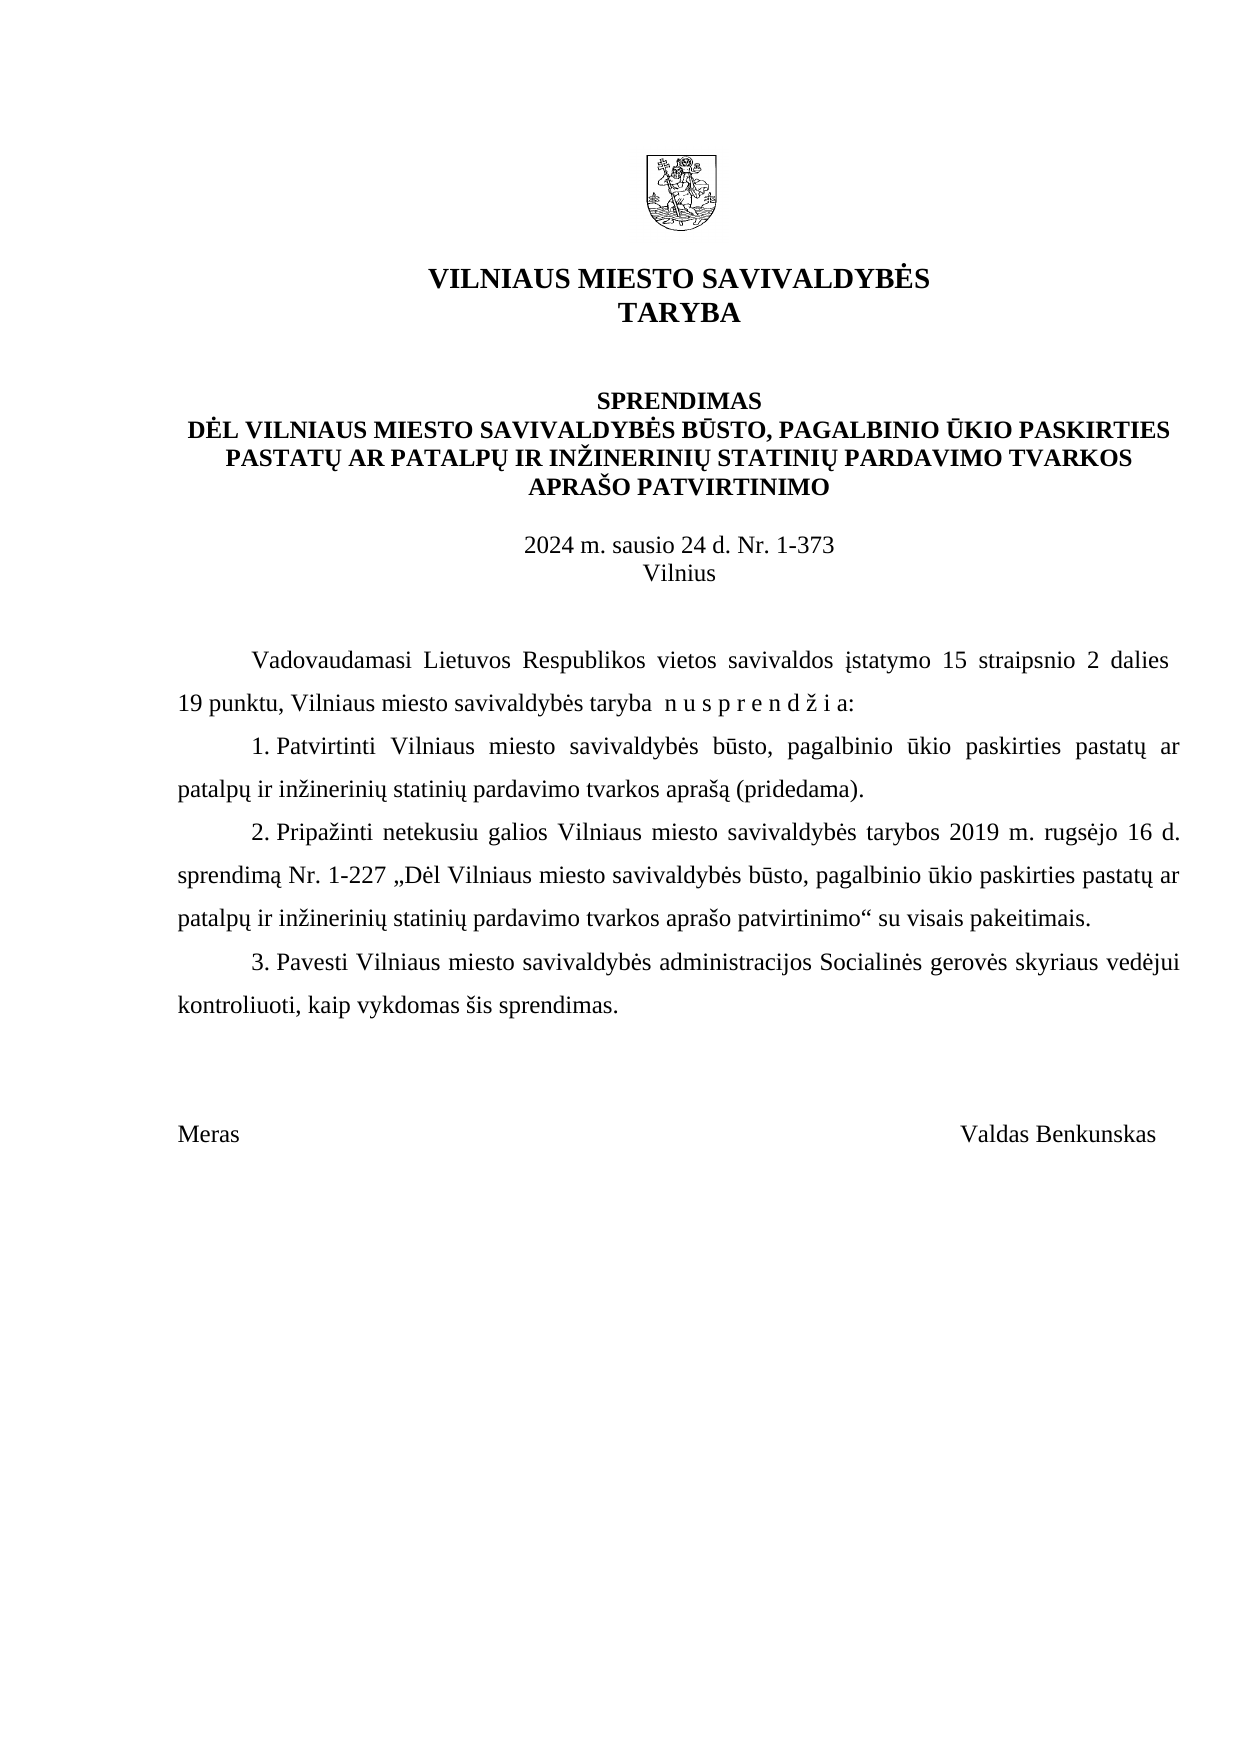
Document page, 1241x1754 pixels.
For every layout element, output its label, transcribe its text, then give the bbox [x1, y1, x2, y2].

text Vilnius [177, 558, 1181, 587]
text VILNIAUS MIESTO SAVIVALDYBĖS [177, 261, 1181, 295]
text SPRENDIMAS [177, 386, 1181, 415]
text DĖL VILNIAUS MIESTO SAVIVALDYBĖS BŪSTO, PAGALBINIO ŪKIO PASKIRTIES PASTATŲ AR PATALPŲ IR INŽINERINIŲ STATINIŲ PARDAVIMO TVARKOS APRAŠO PATVIRTINIMO [177, 415, 1181, 501]
text 2. Pripažinti netekusiu galios Vilniaus miesto savivaldybės tarybos 2019 m. rugsėjo 16 d. sprendimą Nr. 1-227 „Dėl Vilniaus miesto savivaldybės būsto, pagalbinio ūkio paskirties pastatų ar patalpų ir inžinerinių statinių pardavimo tvarkos aprašo patvirtinimo“ su visais pakeitimais. [177, 817, 1181, 932]
text 1. Patvirtinti Vilniaus miesto savivaldybės būsto, pagalbinio ūkio paskirties pastatų ar patalpų ir inžinerinių statinių pardavimo tvarkos aprašą (pridedama). [177, 731, 1181, 803]
text Vadovaudamasi Lietuvos Respublikos vietos savivaldos įstatymo 15 straipsnio 2 dalies 19 punktu, Vilniaus miesto savivaldybės taryba n u s p r e n d ž i a: [177, 645, 1181, 717]
text 2024 m. sausio 24 d. Nr. 1-373 [177, 530, 1181, 558]
text Meras Valdas Benkunskas [177, 1119, 1181, 1148]
text 3. Pavesti Vilniaus miesto savivaldybės administracijos Socialinės gerovės skyriaus vedėjui kontroliuoti, kaip vykdomas šis sprendimas. [177, 947, 1181, 1018]
text TARYBA [177, 295, 1181, 328]
